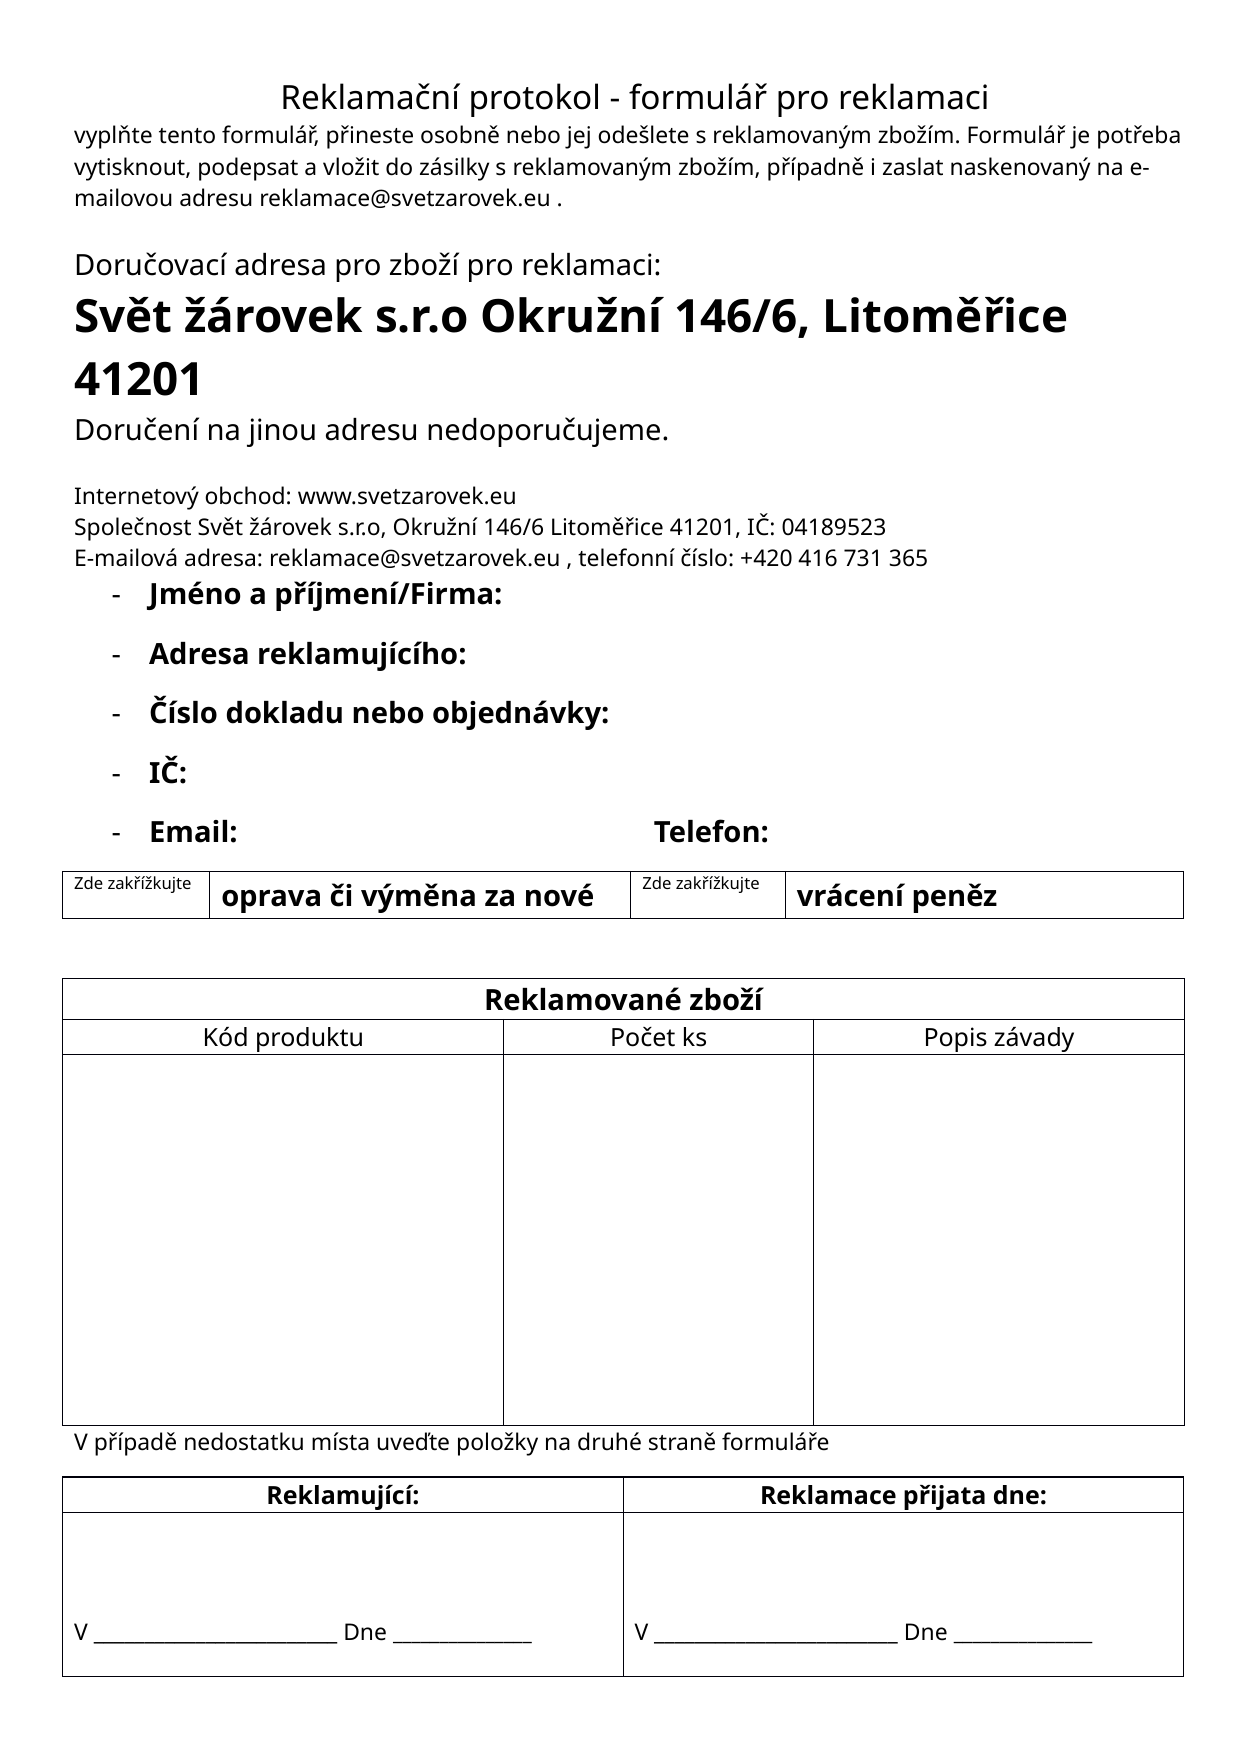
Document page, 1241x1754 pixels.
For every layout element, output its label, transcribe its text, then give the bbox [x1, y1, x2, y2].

table_header Reklamované zboží [63, 979, 1184, 1019]
list IČ: [111, 752, 1196, 792]
list Adresa reklamujícího: [111, 633, 1196, 673]
list Jméno a příjmení/Firma: [111, 573, 1196, 613]
list Email: Telefon: [111, 811, 1196, 851]
text Reklamační protokol - formulář pro reklamaci [74, 74, 1196, 119]
table_cell [814, 1055, 1184, 1425]
table_cell [504, 1055, 813, 1425]
table_cell V ________________________ Dne _______________ [624, 1513, 1183, 1676]
text Internetový obchod: www.svetzarovek.eu [74, 480, 1196, 511]
text V případě nedostatku místa uveďte položky na druhé straně formuláře [74, 1426, 1196, 1457]
table_cell Popis závady [814, 1020, 1184, 1054]
text Doručovací adresa pro zboží pro reklamaci: [74, 244, 1196, 284]
table_header vrácení peněz [786, 872, 1183, 918]
text Společnost Svět žárovek s.r.o, Okružní 146/6 Litoměřice 41201, IČ: 04189523 [74, 511, 1196, 542]
table_cell V ________________________ Dne _______________ [63, 1513, 623, 1676]
table_header Zde zakřížkujte [63, 872, 209, 918]
text Doručení na jinou adresu nedoporučujeme. [74, 409, 1196, 448]
list Číslo dokladu nebo objednávky: [111, 692, 1196, 732]
table_header Reklamace přijata dne: [624, 1478, 1183, 1512]
table_cell Kód produktu [63, 1020, 503, 1054]
table_cell Počet ks [504, 1020, 813, 1054]
text Svět žárovek s.r.o Okružní 146/6, Litoměřice 41201 [74, 284, 1196, 409]
table_header oprava či výměna za nové [210, 872, 630, 918]
table_cell [63, 1055, 503, 1425]
text vyplňte tento formulář, přineste osobně nebo jej odešlete s reklamovaným zbožím. Formulář je potřeba vytisknout, podepsat a vložit do zásilky s reklamovaným zbožím, případně i zaslat naskenovaný na e-mailovou adresu reklamace@svetzarovek.eu . [74, 119, 1196, 213]
table_header Reklamující: [63, 1478, 623, 1512]
text E-mailová adresa: reklamace@svetzarovek.eu , telefonní číslo: +420 416 731 365 [74, 542, 1196, 573]
table_header Zde zakřížkujte [631, 872, 785, 918]
